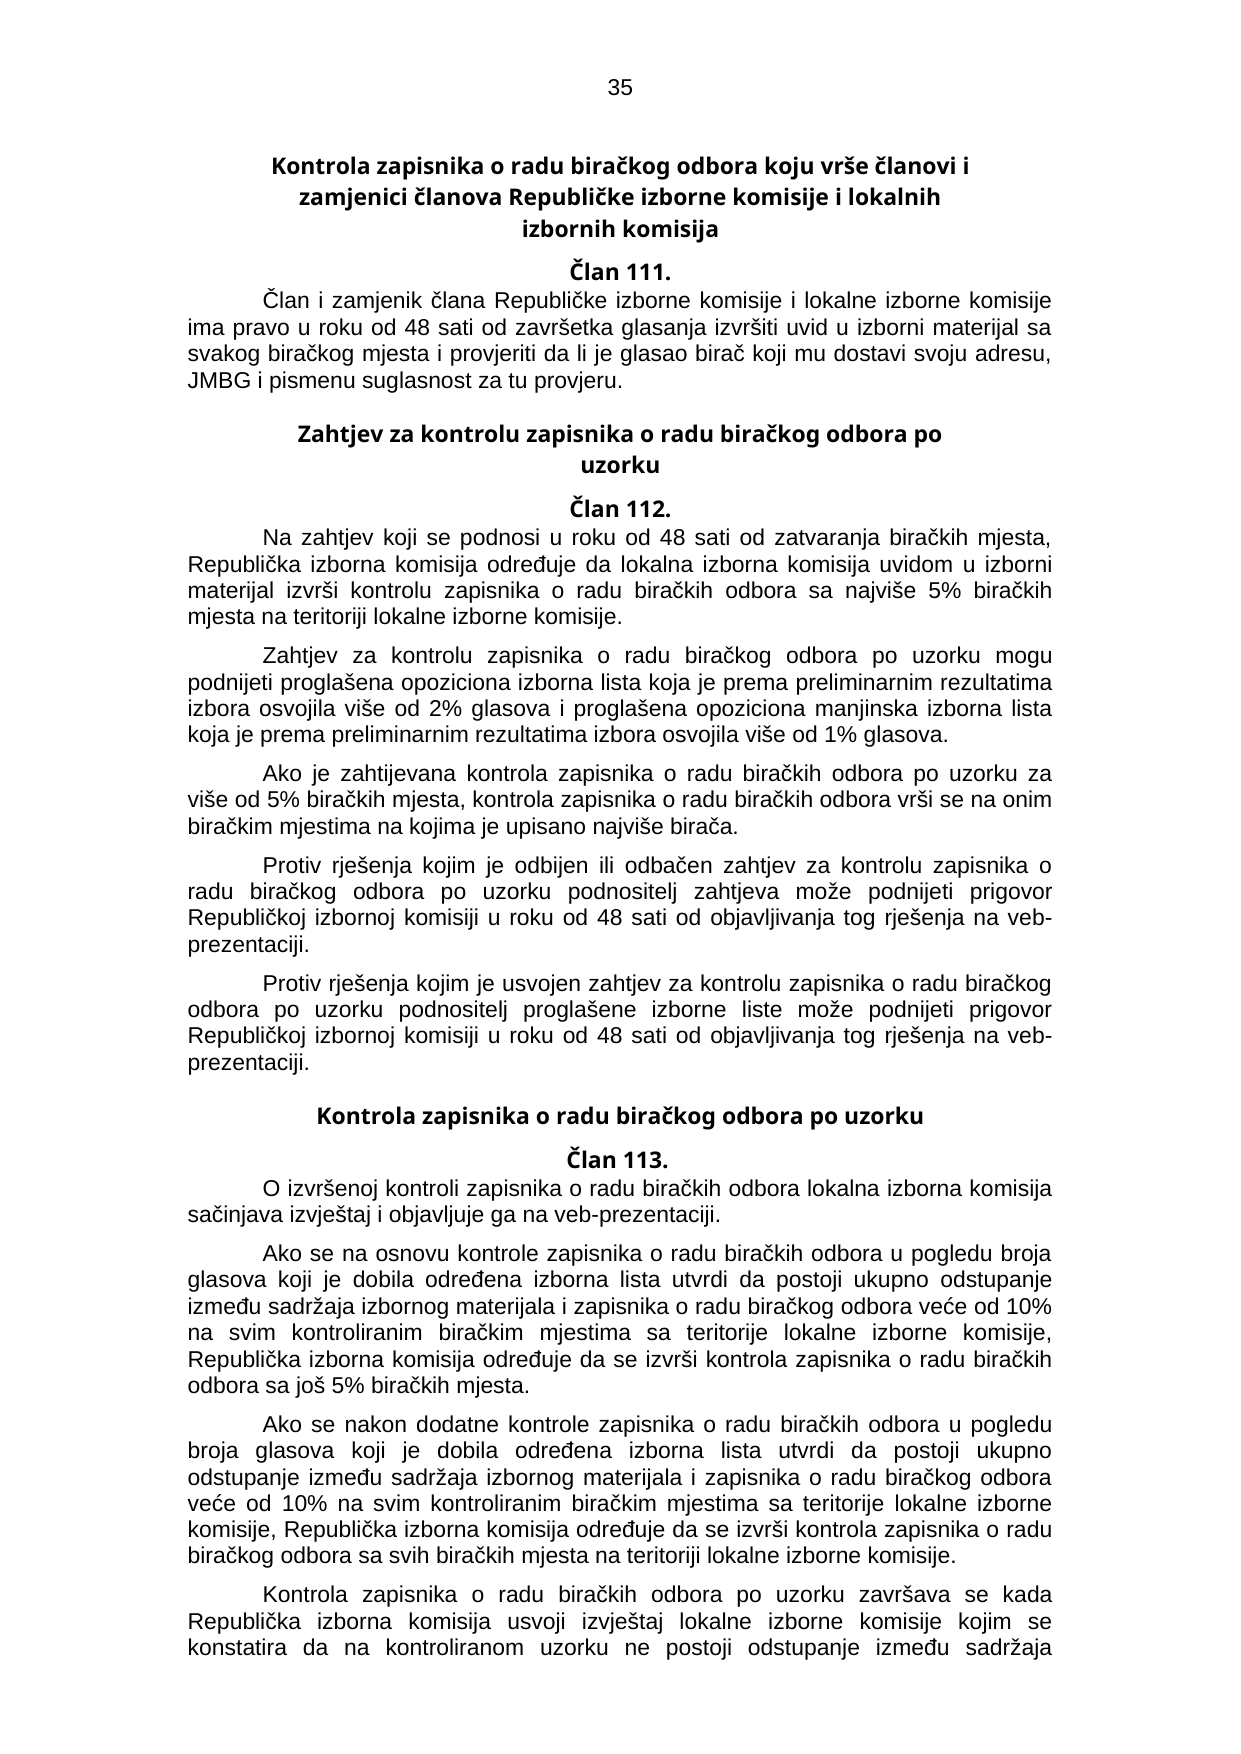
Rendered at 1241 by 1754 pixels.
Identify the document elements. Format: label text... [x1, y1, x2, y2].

text Član 111. [262, 256, 978, 287]
text Zahtjev za kontrolu zapisnika o radu biračkog odbora po uzorku [262, 418, 978, 480]
text Protiv rješenja kojim je usvojen zahtjev za kontrolu zapisnika o radu biračkog odbora po uzorku podnositelj proglašene izborne liste može podnijeti prigovor Republičkoj izbornoj komisiji u roku od 48 sati od objavljivanja tog rješenja na veb-prezentaciji. [187, 969, 1053, 1075]
text Ako se nakon dodatne kontrole zapisnika o radu biračkih odbora u pogledu broja glasova koji je dobila određena izborna lista utvrdi da postoji ukupno odstupanje između sadržaja izbornog materijala i zapisnika o radu biračkog odbora veće od 10% na svim kontroliranim biračkim mjestima sa teritorije lokalne izborne komisije, Republička izborna komisija određuje da se izvrši kontrola zapisnika o radu biračkog odbora sa svih biračkih mjesta na teritoriji lokalne izborne komisije. [187, 1411, 1053, 1569]
text Član i zamjenik člana Republičke izborne komisije i lokalne izborne komisije ima pravo u roku od 48 sati od završetka glasanja izvršiti uvid u izborni materijal sa svakog biračkog mjesta i provjeriti da li je glasao birač koji mu dostavi svoju adresu, JMBG i pismenu suglasnost za tu provjeru. [187, 287, 1053, 393]
text Kontrola zapisnika o radu biračkog odbora koju vrše članovi i zamjenici članova Republičke izborne komisije i lokalnih izbornih komisija [262, 150, 978, 244]
text Član 112. [262, 493, 978, 524]
text Kontrola zapisnika o radu biračkih odbora po uzorku završava se kada Republička izborna komisija usvoji izvještaj lokalne izborne komisije kojim se konstatira da na kontroliranom uzorku ne postoji odstupanje između sadržaja [187, 1581, 1053, 1660]
text Protiv rješenja kojim je odbijen ili odbačen zahtjev za kontrolu zapisnika o radu biračkog odbora po uzorku podnositelj zahtjeva može podnijeti prigovor Republičkoj izbornoj komisiji u roku od 48 sati od objavljivanja tog rješenja na veb-prezentaciji. [187, 852, 1053, 957]
text Na zahtjev koji se podnosi u roku od 48 sati od zatvaranja biračkih mjesta, Republička izborna komisija određuje da lokalna izborna komisija uvidom u izborni materijal izvrši kontrolu zapisnika o radu biračkih odbora sa najviše 5% biračkih mjesta na teritoriji lokalne izborne komisije. [187, 524, 1053, 629]
text Kontrola zapisnika o radu biračkog odbora po uzorku [262, 1100, 978, 1131]
text Zahtjev za kontrolu zapisnika o radu biračkog odbora po uzorku mogu podnijeti proglašena opoziciona izborna lista koja je prema preliminarnim rezultatima izbora osvojila više od 2% glasova i proglašena opoziciona manjinska izborna lista koja je prema preliminarnim rezultatima izbora osvojila više od 1% glasova. [187, 642, 1053, 747]
text O izvršenoj kontroli zapisnika o radu biračkih odbora lokalna izborna komisija sačinjava izvještaj i objavljuje ga na veb-prezentaciji. [187, 1175, 1053, 1228]
text Član 113. [262, 1144, 978, 1175]
text Ako se na osnovu kontrole zapisnika o radu biračkih odbora u pogledu broja glasova koji je dobila određena izborna lista utvrdi da postoji ukupno odstupanje između sadržaja izbornog materijala i zapisnika o radu biračkog odbora veće od 10% na svim kontroliranim biračkim mjestima sa teritorije lokalne izborne komisije, Republička izborna komisija određuje da se izvrši kontrola zapisnika o radu biračkih odbora sa još 5% biračkih mjesta. [187, 1240, 1053, 1398]
text Ako je zahtijevana kontrola zapisnika o radu biračkih odbora po uzorku za više od 5% biračkih mjesta, kontrola zapisnika o radu biračkih odbora vrši se na onim biračkim mjestima na kojima je upisano najviše birača. [187, 760, 1053, 839]
